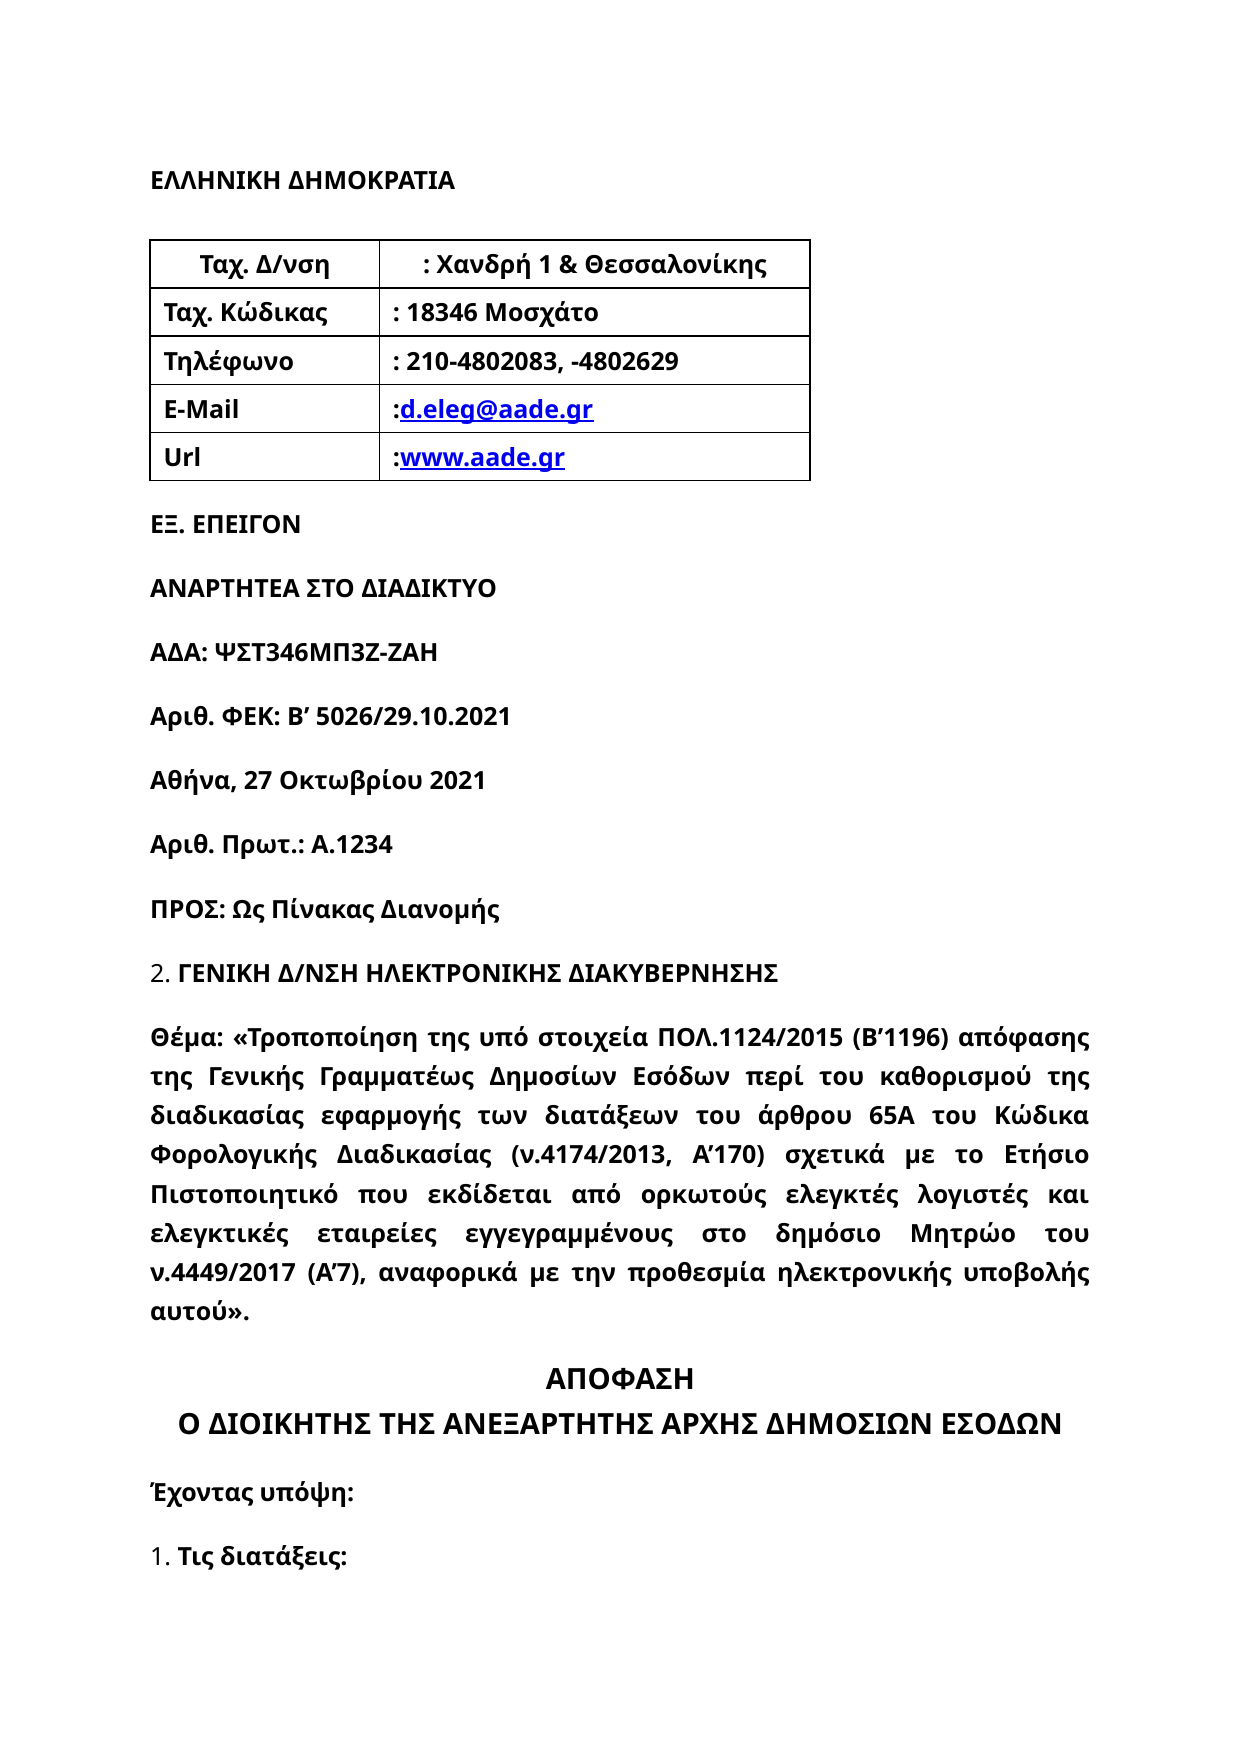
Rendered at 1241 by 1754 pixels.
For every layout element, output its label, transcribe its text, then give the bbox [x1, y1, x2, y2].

text Έχοντας υπόψη: [150, 1474, 1090, 1508]
table_cell : 210-4802083, -4802629 [380, 337, 809, 383]
table_cell :www.aade.gr [380, 433, 809, 480]
text 2. ΓΕΝΙΚΗ Δ/ΝΣΗ ΗΛΕΚΤΡΟΝΙΚΗΣ ΔΙΑΚΥΒΕΡΝΗΣΗΣ [150, 956, 1090, 989]
table_cell Τηλέφωνο [151, 337, 379, 383]
text ΑΝΑΡΤΗΤΕΑ ΣΤΟ ΔΙΑΔΙΚΤΥΟ [150, 571, 1090, 604]
title ΕΛΛΗΝΙΚΗ ΔΗΜΟΚΡΑΤΙΑ [150, 162, 1090, 197]
table_cell E-Mail [151, 385, 379, 432]
text ΕΞ. ΕΠΕΙΓΟΝ [150, 506, 1090, 540]
text Θέμα: «Τροποποίηση της υπό στοιχεία ΠΟΛ.1124/2015 (Β’1196) απόφασης της Γενικής Γραμματέως Δημοσίων Εσόδων περί του καθορισμού της διαδικασίας εφαρμογής των διατάξεων του άρθρου 65Α του Κώδικα Φορολογικής Διαδικασίας (ν.4174/2013, Α’170) σχετικά με το Ετήσιο Πιστοποιητικό που εκδίδεται από ορκωτούς ελεγκτές λογιστές και ελεγκτικές εταιρείες εγγεγραμμένους στο δημόσιο Μητρώο του ν.4449/2017 (Α’7), αναφορικά με την προθεσμία ηλεκτρονικής υποβολής αυτού». [150, 1020, 1090, 1328]
table_cell Url [151, 433, 379, 480]
table_cell : 18346 Μοσχάτο [380, 289, 809, 335]
text Αριθ. Πρωτ.: Α.1234 [150, 827, 1090, 861]
text ΑΔΑ: ΨΣΤ346ΜΠ3Ζ-ΖΑΗ [150, 635, 1090, 669]
text Αθήνα, 27 Οκτωβρίου 2021 [150, 763, 1090, 797]
text Αριθ. ΦΕΚ: B’ 5026/29.10.2021 [150, 699, 1090, 733]
text ΑΠΟΦΑΣΗ Ο ΔΙΟΙΚΗΤΗΣ ΤΗΣ ΑΝΕΞΑΡΤΗΤΗΣ ΑΡΧΗΣ ΔΗΜΟΣΙΩΝ ΕΣΟΔΩΝ [150, 1358, 1090, 1443]
text ΠΡΟΣ: Ως Πίνακας Διανομής [150, 891, 1090, 925]
table_header : Χανδρή 1 & Θεσσαλονίκης [380, 241, 809, 287]
table_cell Ταχ. Κώδικας [151, 289, 379, 335]
table_header Ταχ. Δ/νση [151, 241, 379, 287]
text 1. Τις διατάξεις: [150, 1538, 1090, 1572]
table_cell :d.eleg@aade.gr [380, 385, 809, 432]
